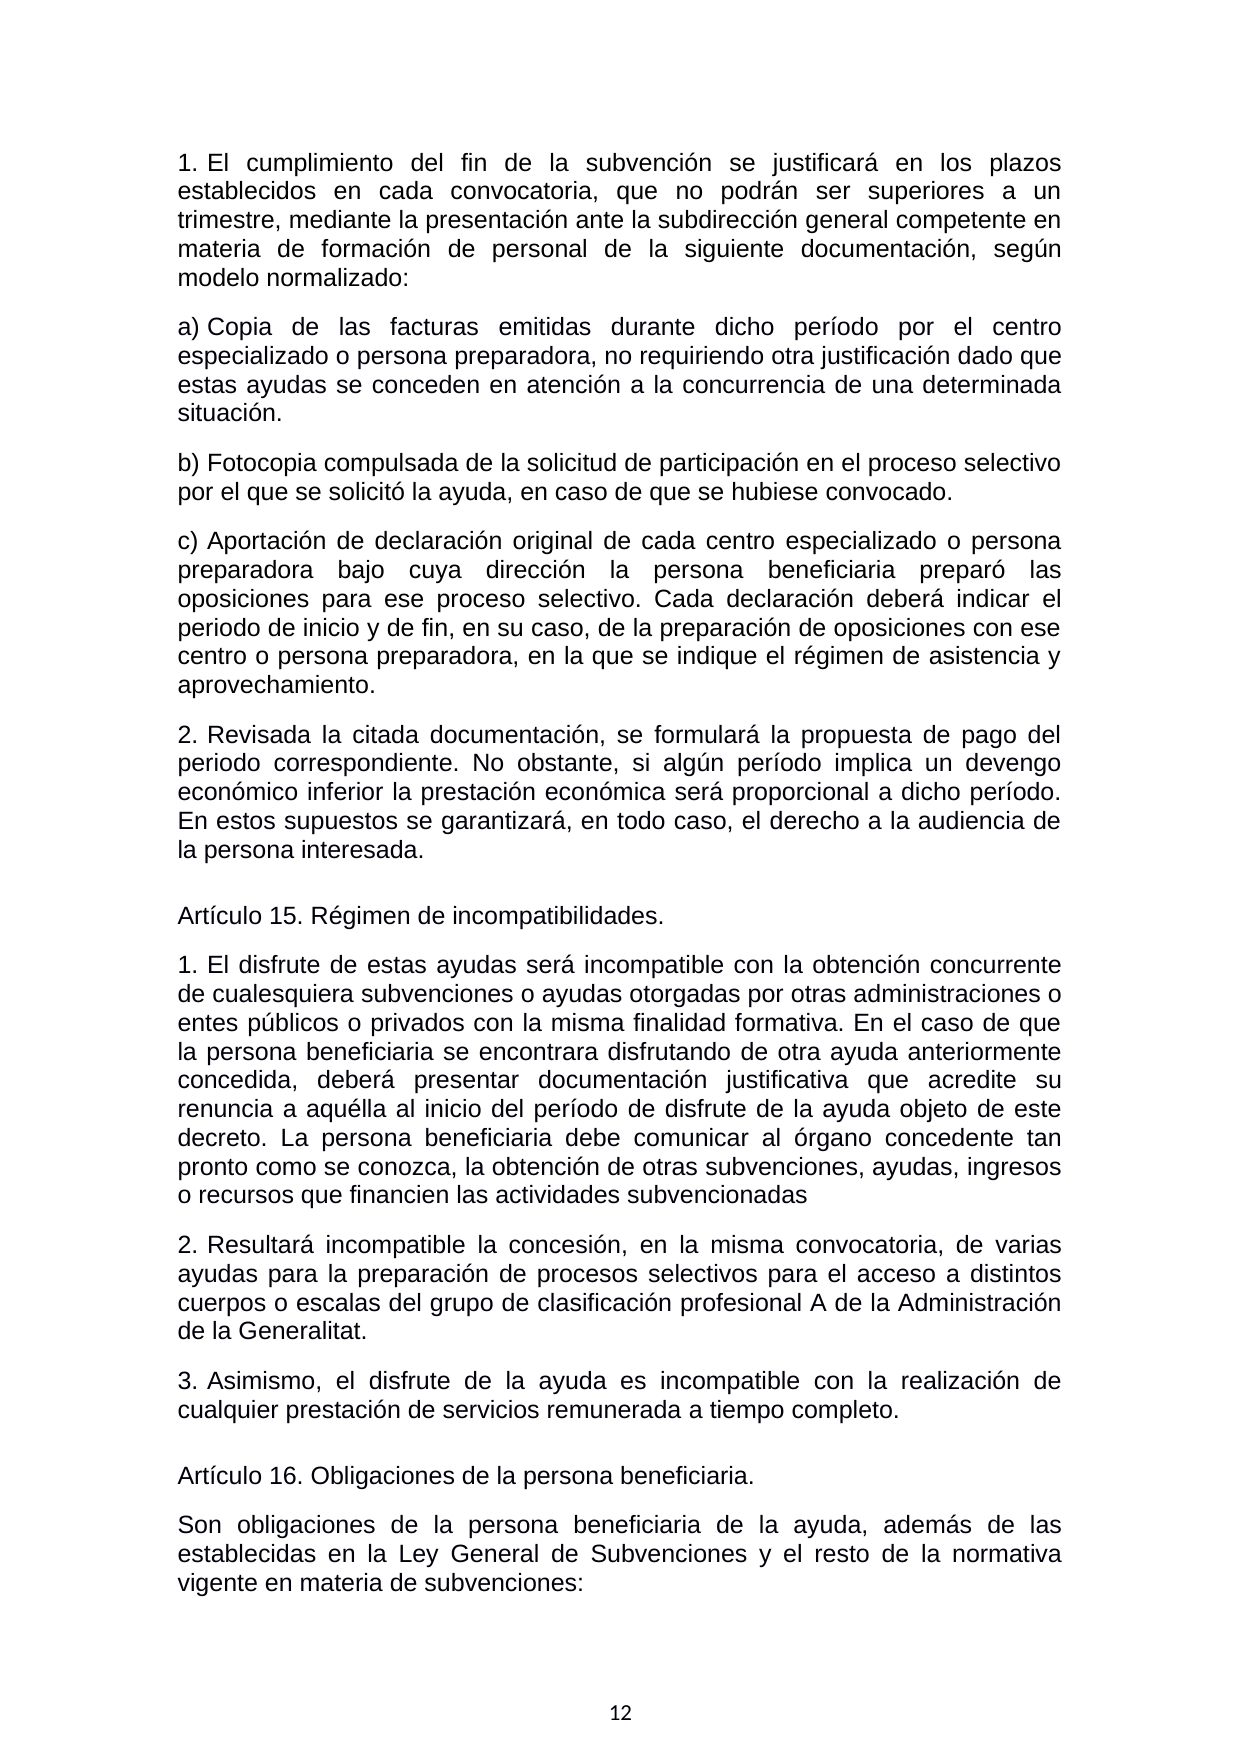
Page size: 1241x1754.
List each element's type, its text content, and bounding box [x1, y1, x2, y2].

text 3. Asimismo, el disfrute de la ayuda es incompatible con la realización de cualquier prestación de servicios remunerada a tiempo completo. [177, 1366, 1063, 1423]
text 1. El cumplimiento del fin de la subvención se justificará en los plazos establecidos en cada convocatoria, que no podrán ser superiores a un trimestre, mediante la presentación ante la subdirección general competente en materia de formación de personal de la siguiente documentación, según modelo normalizado: [177, 148, 1063, 291]
text 2. Revisada la citada documentación, se formulará la propuesta de pago del periodo correspondiente. No obstante, si algún período implica un devengo económico inferior la prestación económica será proporcional a dicho período. En estos supuestos se garantizará, en todo caso, el derecho a la audiencia de la persona interesada. [177, 720, 1063, 863]
text Son obligaciones de la persona beneficiaria de la ayuda, además de las establecidas en la Ley General de Subvenciones y el resto de la normativa vigente en materia de subvenciones: [177, 1511, 1063, 1597]
text 1. El disfrute de estas ayudas será incompatible con la obtención concurrente de cualesquiera subvenciones o ayudas otorgadas por otras administraciones o entes públicos o privados con la misma finalidad formativa. En el caso de que la persona beneficiaria se encontrara disfrutando de otra ayuda anteriormente concedida, deberá presentar documentación justificativa que acredite su renuncia a aquélla al inicio del período de disfrute de la ayuda objeto de este decreto. La persona beneficiaria debe comunicar al órgano concedente tan pronto como se conozca, la obtención de otras subvenciones, ayudas, ingresos o recursos que financien las actividades subvencionadas [177, 951, 1063, 1209]
text Artículo 15. Régimen de incompatibilidades. [177, 901, 1063, 930]
text b) Fotocopia compulsada de la solicitud de participación en el proceso selectivo por el que se solicitó la ayuda, en caso de que se hubiese convocado. [177, 448, 1063, 506]
text c) Aportación de declaración original de cada centro especializado o persona preparadora bajo cuya dirección la persona beneficiaria preparó las oposiciones para ese proceso selectivo. Cada declaración deberá indicar el periodo de inicio y de fin, en su caso, de la preparación de oposiciones con ese centro o persona preparadora, en la que se indique el régimen de asistencia y aprovechamiento. [177, 526, 1063, 699]
text Artículo 16. Obligaciones de la persona beneficiaria. [177, 1461, 1063, 1490]
text 2. Resultará incompatible la concesión, en la misma convocatoria, de varias ayudas para la preparación de procesos selectivos para el acceso a distintos cuerpos o escalas del grupo de clasificación profesional A de la Administración de la Generalitat. [177, 1230, 1063, 1345]
text a) Copia de las facturas emitidas durante dicho período por el centro especializado o persona preparadora, no requiriendo otra justificación dado que estas ayudas se conceden en atención a la concurrencia de una determinada situación. [177, 312, 1063, 427]
